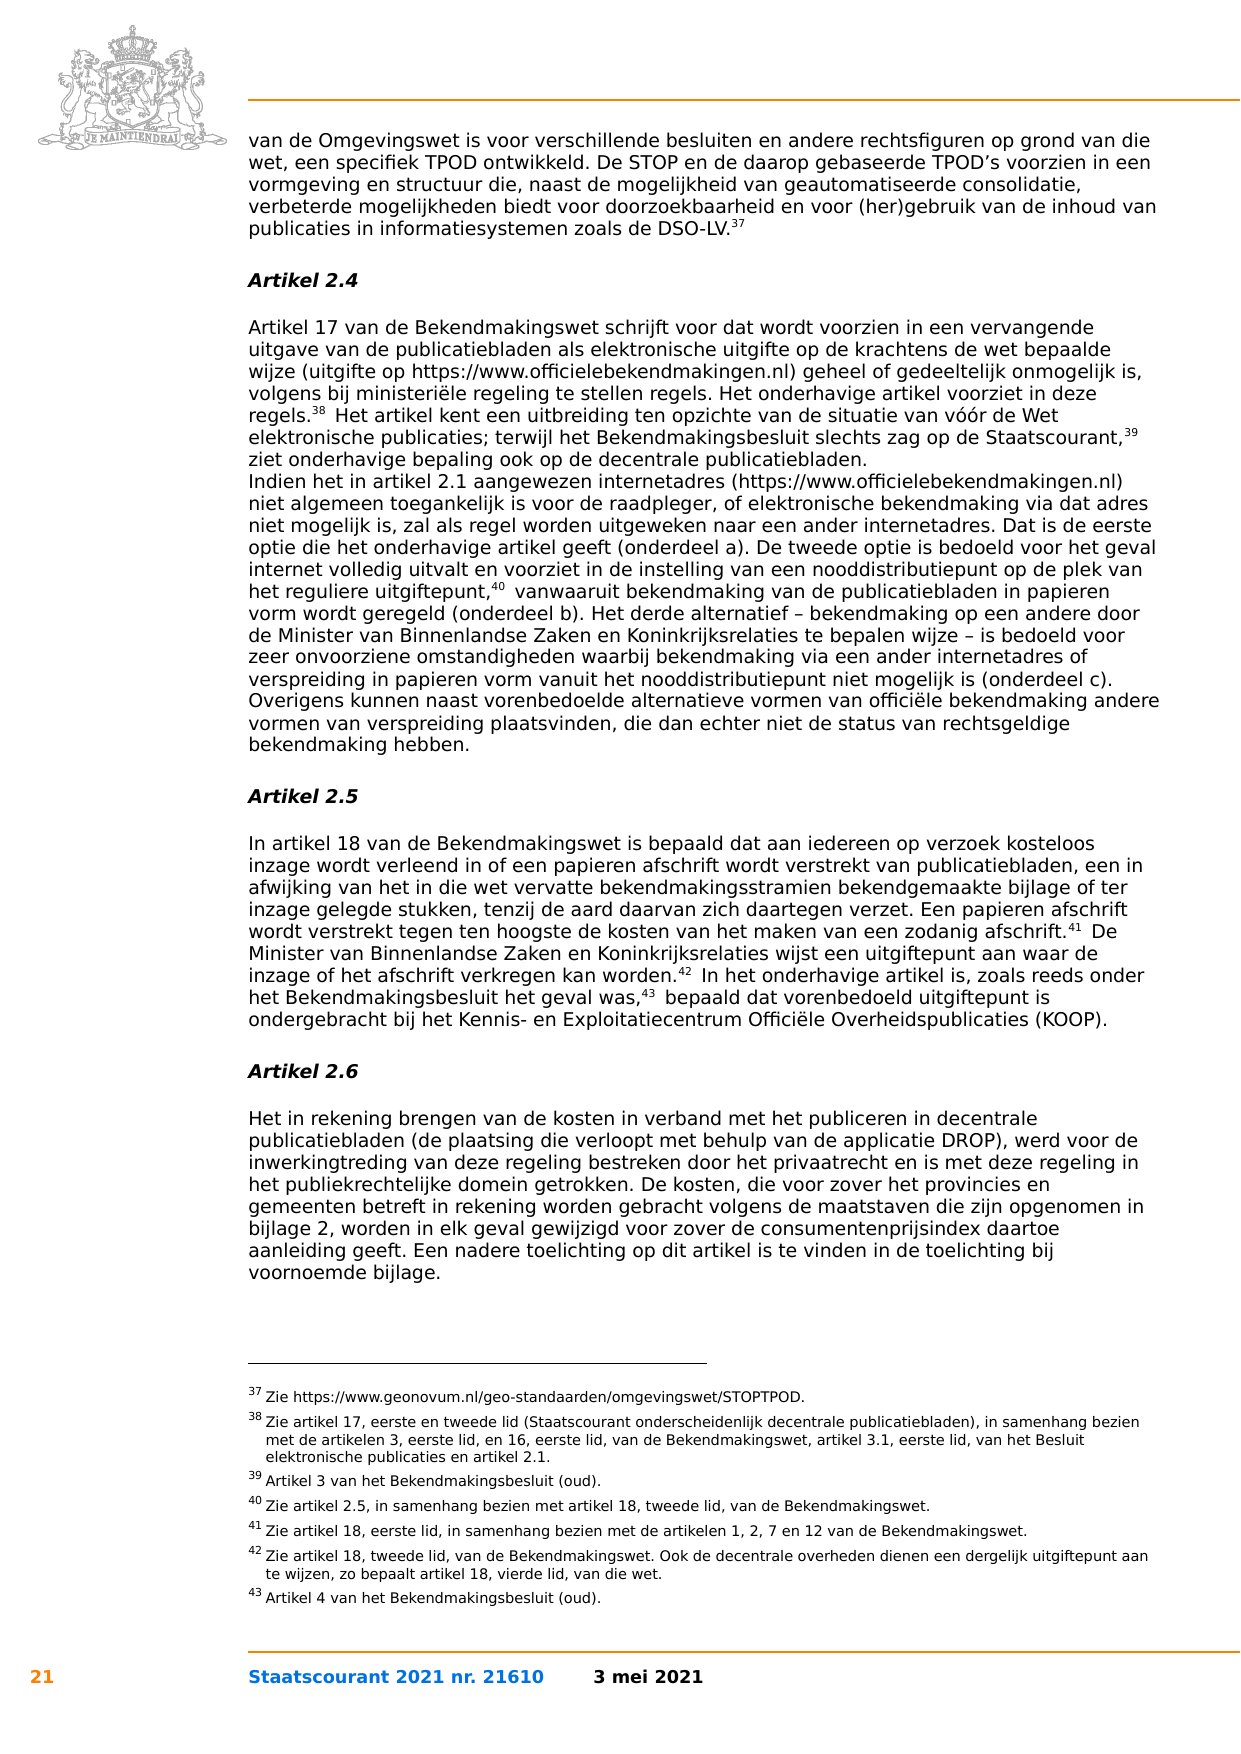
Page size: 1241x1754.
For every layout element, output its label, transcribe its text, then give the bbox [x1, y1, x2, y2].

text Zie artikel 18, tweede lid, van de Bekendmakingswet. Ook de decentrale overheden dienen een dergelijk uitgiftepunt aan te wijzen, zo bepaalt artikel 18, vierde lid, van die wet. [248, 1544, 1163, 1583]
text Zie https://www.geonovum.nl/geo-standaarden/omgevingswet/STOPTPOD. [248, 1385, 1163, 1407]
subtitle Artikel 2.5 [248, 786, 1163, 808]
text Zie artikel 2.5, in samenhang bezien met artikel 18, tweede lid, van de Bekendmakingswet. [248, 1494, 1163, 1516]
text Indien het in artikel 2.1 aangewezen internetadres (https://www.officielebekendmakingen.nl) niet algemeen toegankelijk is voor de raadpleger, of elektronische bekendmaking via dat adres niet mogelijk is, zal als regel worden uitgeweken naar een ander internetadres. Dat is de eerste optie die het onderhavige artikel geeft (onderdeel a). De tweede optie is bedoeld voor het geval internet volledig uitvalt en voorziet in de instelling van een nooddistributiepunt op de plek van het reguliere uitgiftepunt, vanwaaruit bekendmaking van de publicatiebladen in papieren vorm wordt geregeld (onderdeel b). Het derde alternatief – bekendmaking op een andere door de Minister van Binnenlandse Zaken en Koninkrijksrelaties te bepalen wijze – is bedoeld voor zeer onvoorziene omstandigheden waarbij bekendmaking via een ander internetadres of verspreiding in papieren vorm vanuit het nooddistributiepunt niet mogelijk is (onderdeel c). [248, 471, 1163, 690]
subtitle Artikel 2.6 [248, 1061, 1163, 1083]
text Het in rekening brengen van de kosten in verband met het publiceren in decentrale publicatiebladen (de plaatsing die verloopt met behulp van de applicatie DROP), werd voor de inwerkingtreding van deze regeling bestreken door het privaatrecht en is met deze regeling in het publiekrechtelijke domein getrokken. De kosten, die voor zover het provincies en gemeenten betreft in rekening worden gebracht volgens de maatstaven die zijn opgenomen in bijlage 2, worden in elk geval gewijzigd voor zover de consumentenprijsindex daartoe aanleiding geeft. Een nadere toelichting op dit artikel is te vinden in de toelichting bij voornoemde bijlage. [248, 1108, 1163, 1284]
text Artikel 17 van de Bekendmakingswet schrijft voor dat wordt voorzien in een vervangende uitgave van de publicatiebladen als elektronische uitgifte op de krachtens de wet bepaalde wijze (uitgifte op https://www.officielebekendmakingen.nl) geheel of gedeeltelijk onmogelijk is, volgens bij ministeriële regeling te stellen regels. Het onderhavige artikel voorziet in deze regels. Het artikel kent een uitbreiding ten opzichte van de situatie van vóór de Wet elektronische publicaties; terwijl het Bekendmakingsbesluit slechts zag op de Staatscourant, ziet onderhavige bepaling ook op de decentrale publicatiebladen. [248, 317, 1163, 471]
text In artikel 18 van de Bekendmakingswet is bepaald dat aan iedereen op verzoek kosteloos inzage wordt verleend in of een papieren afschrift wordt verstrekt van publicatiebladen, een in afwijking van het in die wet vervatte bekendmakingsstramien bekendgemaakte bijlage of ter inzage gelegde stukken, tenzij de aard daarvan zich daartegen verzet. Een papieren afschrift wordt verstrekt tegen ten hoogste de kosten van het maken van een zodanig afschrift. De Minister van Binnenlandse Zaken en Koninkrijksrelaties wijst een uitgiftepunt aan waar de inzage of het afschrift verkregen kan worden. In het onderhavige artikel is, zoals reeds onder het Bekendmakingsbesluit het geval was, bepaald dat vorenbedoeld uitgiftepunt is ondergebracht bij het Kennis- en Exploitatiecentrum Officiële Overheidspublicaties (KOOP). [248, 833, 1163, 1031]
picture [38, 25, 227, 150]
text Artikel 3 van het Bekendmakingsbesluit (oud). [248, 1469, 1163, 1491]
text Artikel 4 van het Bekendmakingsbesluit (oud). [248, 1586, 1163, 1608]
text van de Omgevingswet is voor verschillende besluiten en andere rechtsfiguren op grond van die wet, een specifiek TPOD ontwikkeld. De STOP en de daarop gebaseerde TPOD’s voorzien in een vormgeving en structuur die, naast de mogelijkheid van geautomatiseerde consolidatie, verbeterde mogelijkheden biedt voor doorzoekbaarheid en voor (her)gebruik van de inhoud van publicaties in informatiesystemen zoals de DSO-LV. [248, 130, 1163, 240]
subtitle Artikel 2.4 [248, 270, 1163, 292]
text Zie artikel 17, eerste en tweede lid (Staatscourant onderscheidenlijk decentrale publicatiebladen), in samenhang bezien met de artikelen 3, eerste lid, en 16, eerste lid, van de Bekendmakingswet, artikel 3.1, eerste lid, van het Besluit elektronische publicaties en artikel 2.1. [248, 1410, 1163, 1466]
text Zie artikel 18, eerste lid, in samenhang bezien met de artikelen 1, 2, 7 en 12 van de Bekendmakingswet. [248, 1519, 1163, 1541]
text Overigens kunnen naast vorenbedoelde alternatieve vormen van officiële bekendmaking andere vormen van verspreiding plaatsvinden, die dan echter niet de status van rechtsgeldige bekendmaking hebben. [248, 690, 1163, 756]
